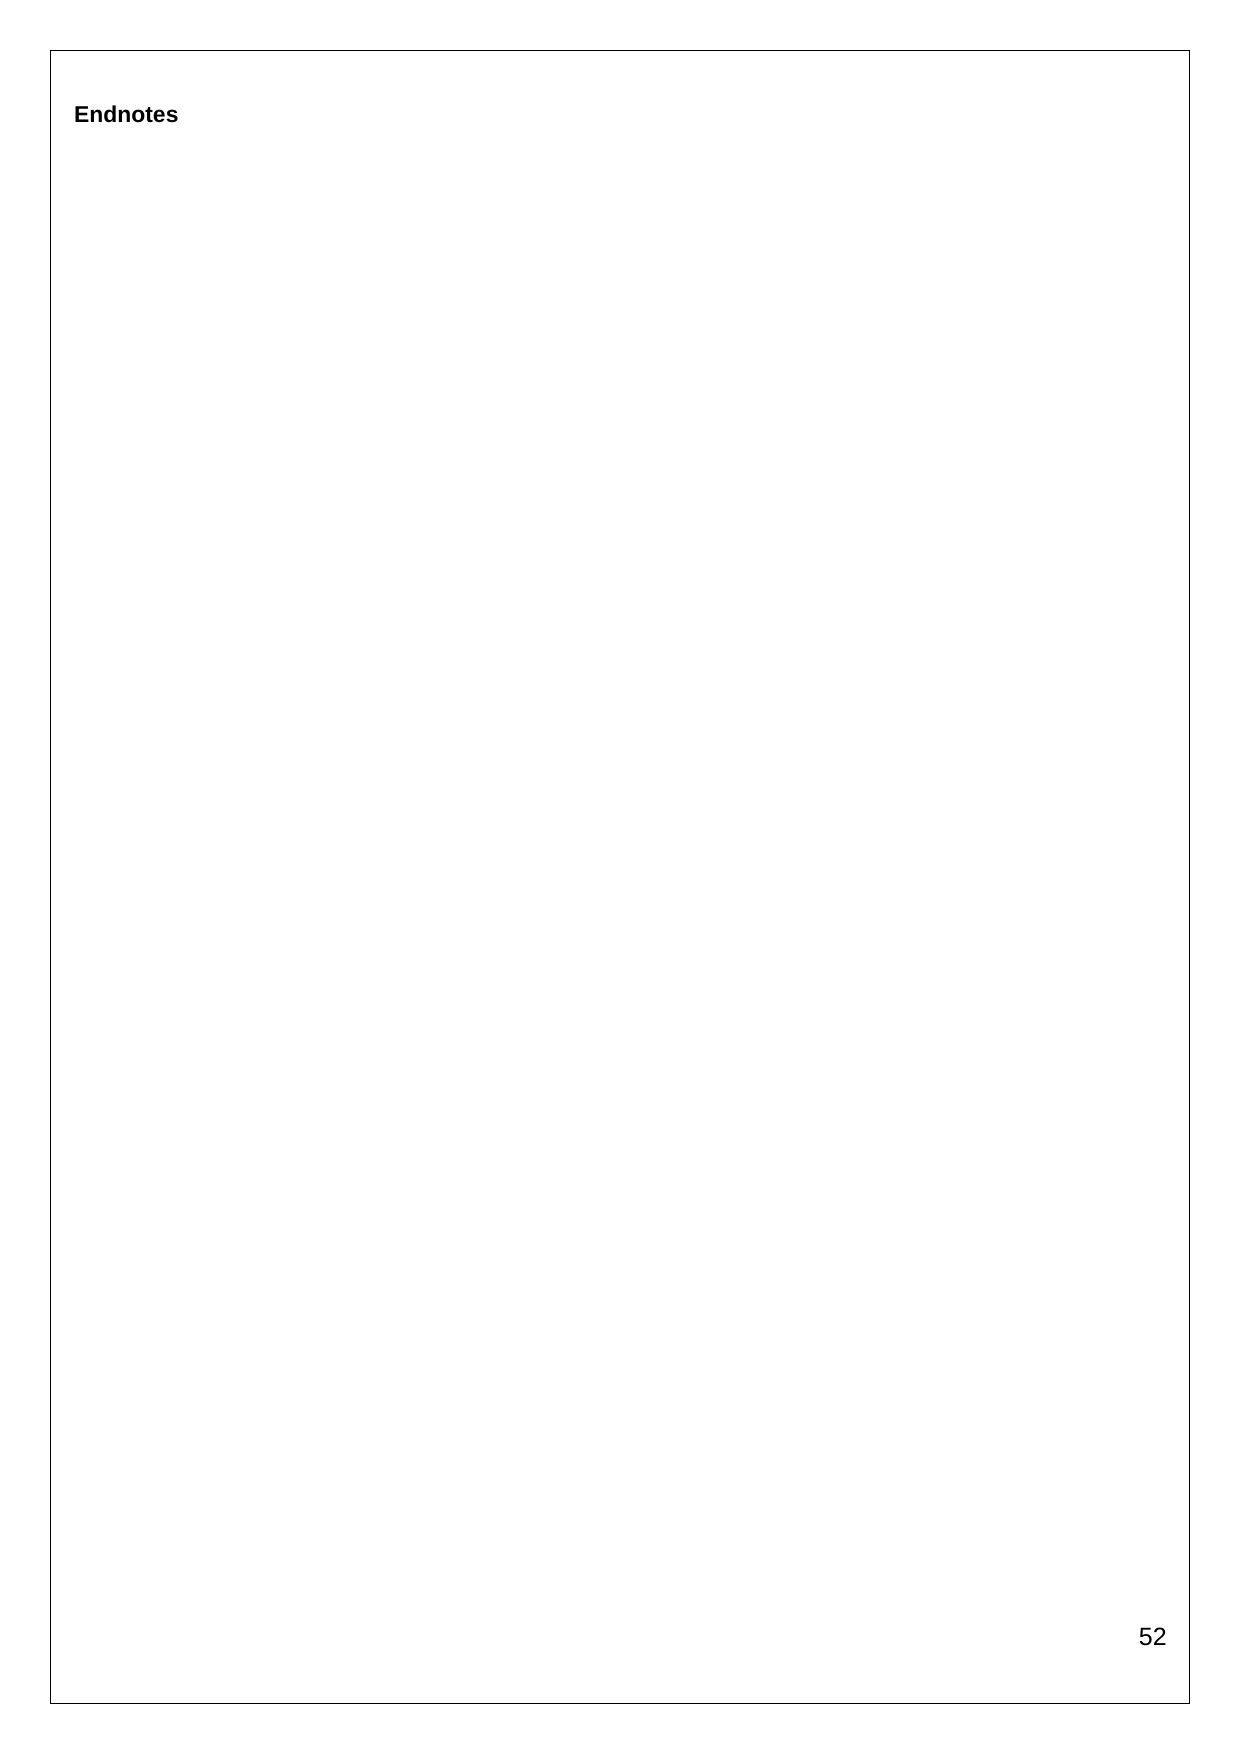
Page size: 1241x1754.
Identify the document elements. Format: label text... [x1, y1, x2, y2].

text Endnotes [74, 101, 1166, 128]
